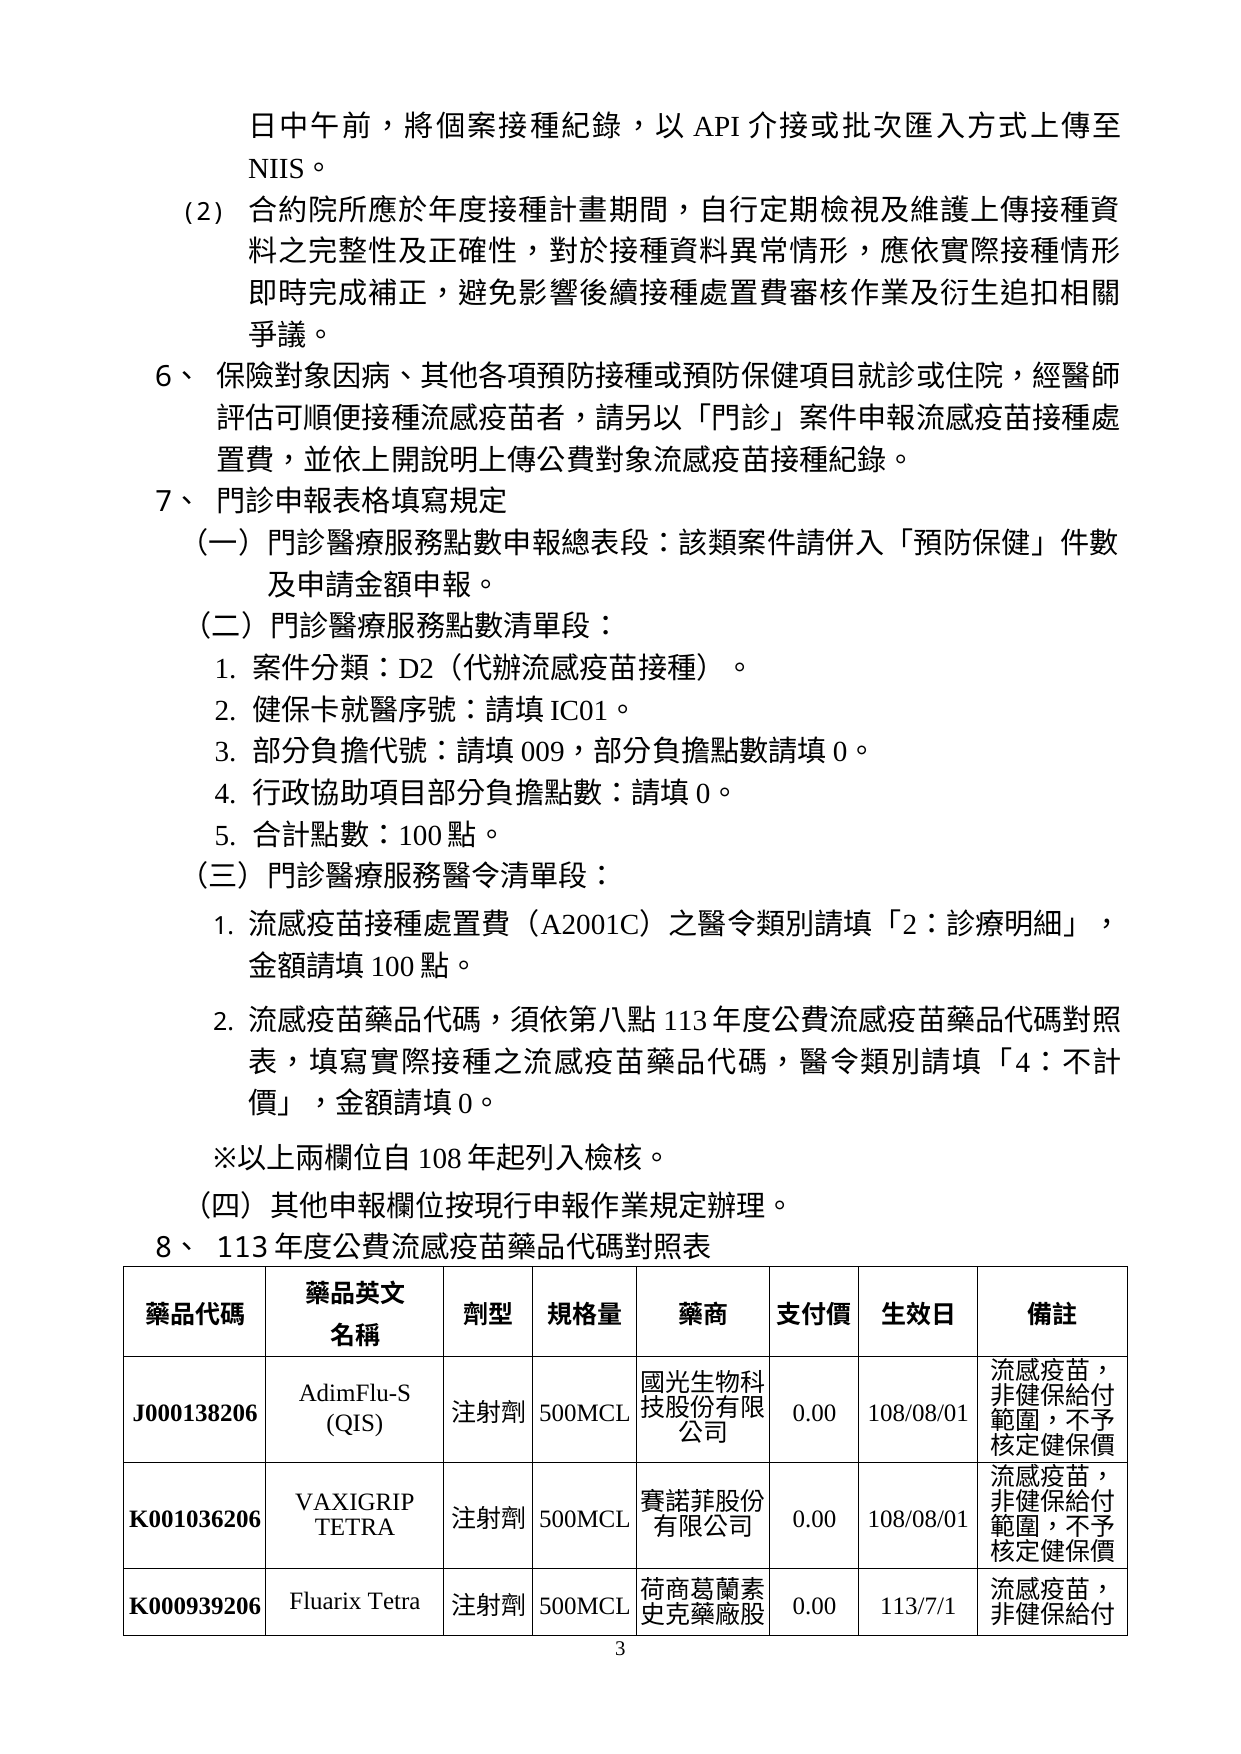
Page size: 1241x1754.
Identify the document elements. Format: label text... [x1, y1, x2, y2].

text ※以上兩欄位自108年起列入檢核。 [213, 1135, 1122, 1176]
list 流感疫苗接種處置費（A2001C）之醫令類別請填「2：診療明細」，金額請填100點。 [213, 901, 1122, 985]
table_cell 0.00 [770, 1463, 858, 1568]
list 行政協助項目部分負擔點數：請填0。 [214, 770, 1122, 812]
list 健保卡就醫序號：請填IC01。 [214, 687, 1122, 728]
table_cell 500MCL [533, 1569, 636, 1635]
table_cell 流感疫苗，非健保給付範圍，不予核定健保價 [978, 1463, 1127, 1568]
table_cell K001036206 [124, 1463, 265, 1568]
table_cell 108/08/01 [859, 1357, 977, 1462]
table_cell 0.00 [770, 1569, 858, 1635]
table_header 藥品代碼 [124, 1267, 265, 1356]
list 合計點數：100點。 [214, 812, 1122, 853]
table_cell 注射劑 [444, 1463, 532, 1568]
list 日中午前，將個案接種紀錄，以API介接或批次匯入方式上傳至NIIS。 [181, 103, 1122, 187]
table_header 生效日 [859, 1267, 977, 1356]
table_header 藥品英文 名稱 [266, 1267, 443, 1356]
list 案件分類：D2（代辦流感疫苗接種）。 [214, 645, 1122, 687]
list 113年度公費流感疫苗藥品代碼對照表 [154, 1224, 1122, 1266]
table_cell 賽諾菲股份有限公司 [637, 1463, 769, 1568]
table_cell Fluarix Tetra [266, 1569, 443, 1635]
list 流感疫苗藥品代碼，須依第八點113年度公費流感疫苗藥品代碼對照表，填寫實際接種之流感疫苗藥品代碼，醫令類別請填「4：不計價」，金額請填0。 [213, 997, 1122, 1122]
table_header 劑型 [444, 1267, 532, 1356]
table_cell 國光生物科技股份有限公司 [637, 1357, 769, 1462]
table_header 規格量 [533, 1267, 636, 1356]
list 保險對象因病、其他各項預防接種或預防保健項目就診或住院，經醫師評估可順便接種流感疫苗者，請另以「門診」案件申報流感疫苗接種處置費，並依上開說明上傳公費對象流感疫苗接種紀錄。 [154, 353, 1122, 478]
table_header 備註 [978, 1267, 1127, 1356]
table_header 支付價 [770, 1267, 858, 1356]
table_cell J000138206 [124, 1357, 265, 1462]
text （一）門診醫療服務點數申報總表段：該類案件請併入「預防保健」件數及申請金額申報。 [179, 520, 1122, 603]
table_cell 500MCL [533, 1357, 636, 1462]
text （三）門診醫療服務醫令清單段： [118, 853, 1122, 895]
list 合約院所應於年度接種計畫期間，自行定期檢視及維護上傳接種資料之完整性及正確性，對於接種資料異常情形，應依實際接種情形即時完成補正，避免影響後續接種處置費審核作業及衍生追扣相關爭議。 [181, 187, 1122, 353]
table_cell 108/08/01 [859, 1463, 977, 1568]
table_cell 0.00 [770, 1357, 858, 1462]
table_cell 注射劑 [444, 1569, 532, 1635]
table_cell 荷商葛蘭素史克藥廠股 [637, 1569, 769, 1635]
list 部分負擔代號：請填009，部分負擔點數請填0。 [214, 728, 1122, 770]
text （二）門診醫療服務點數清單段： [182, 603, 1122, 645]
text （四）其他申報欄位按現行申報作業規定辦理。 [118, 1183, 1122, 1224]
table_cell VAXIGRIP TETRA [266, 1463, 443, 1568]
table_cell K000939206 [124, 1569, 265, 1635]
table_cell 500MCL [533, 1463, 636, 1568]
table_cell AdimFlu-S (QIS) [266, 1357, 443, 1462]
table_header 藥商 [637, 1267, 769, 1356]
list 門診申報表格填寫規定 [154, 478, 1122, 520]
table_cell 流感疫苗，非健保給付 [978, 1569, 1127, 1635]
table_cell 113/7/1 [859, 1569, 977, 1635]
table_cell 注射劑 [444, 1357, 532, 1462]
table_cell 流感疫苗，非健保給付範圍，不予核定健保價 [978, 1357, 1127, 1462]
